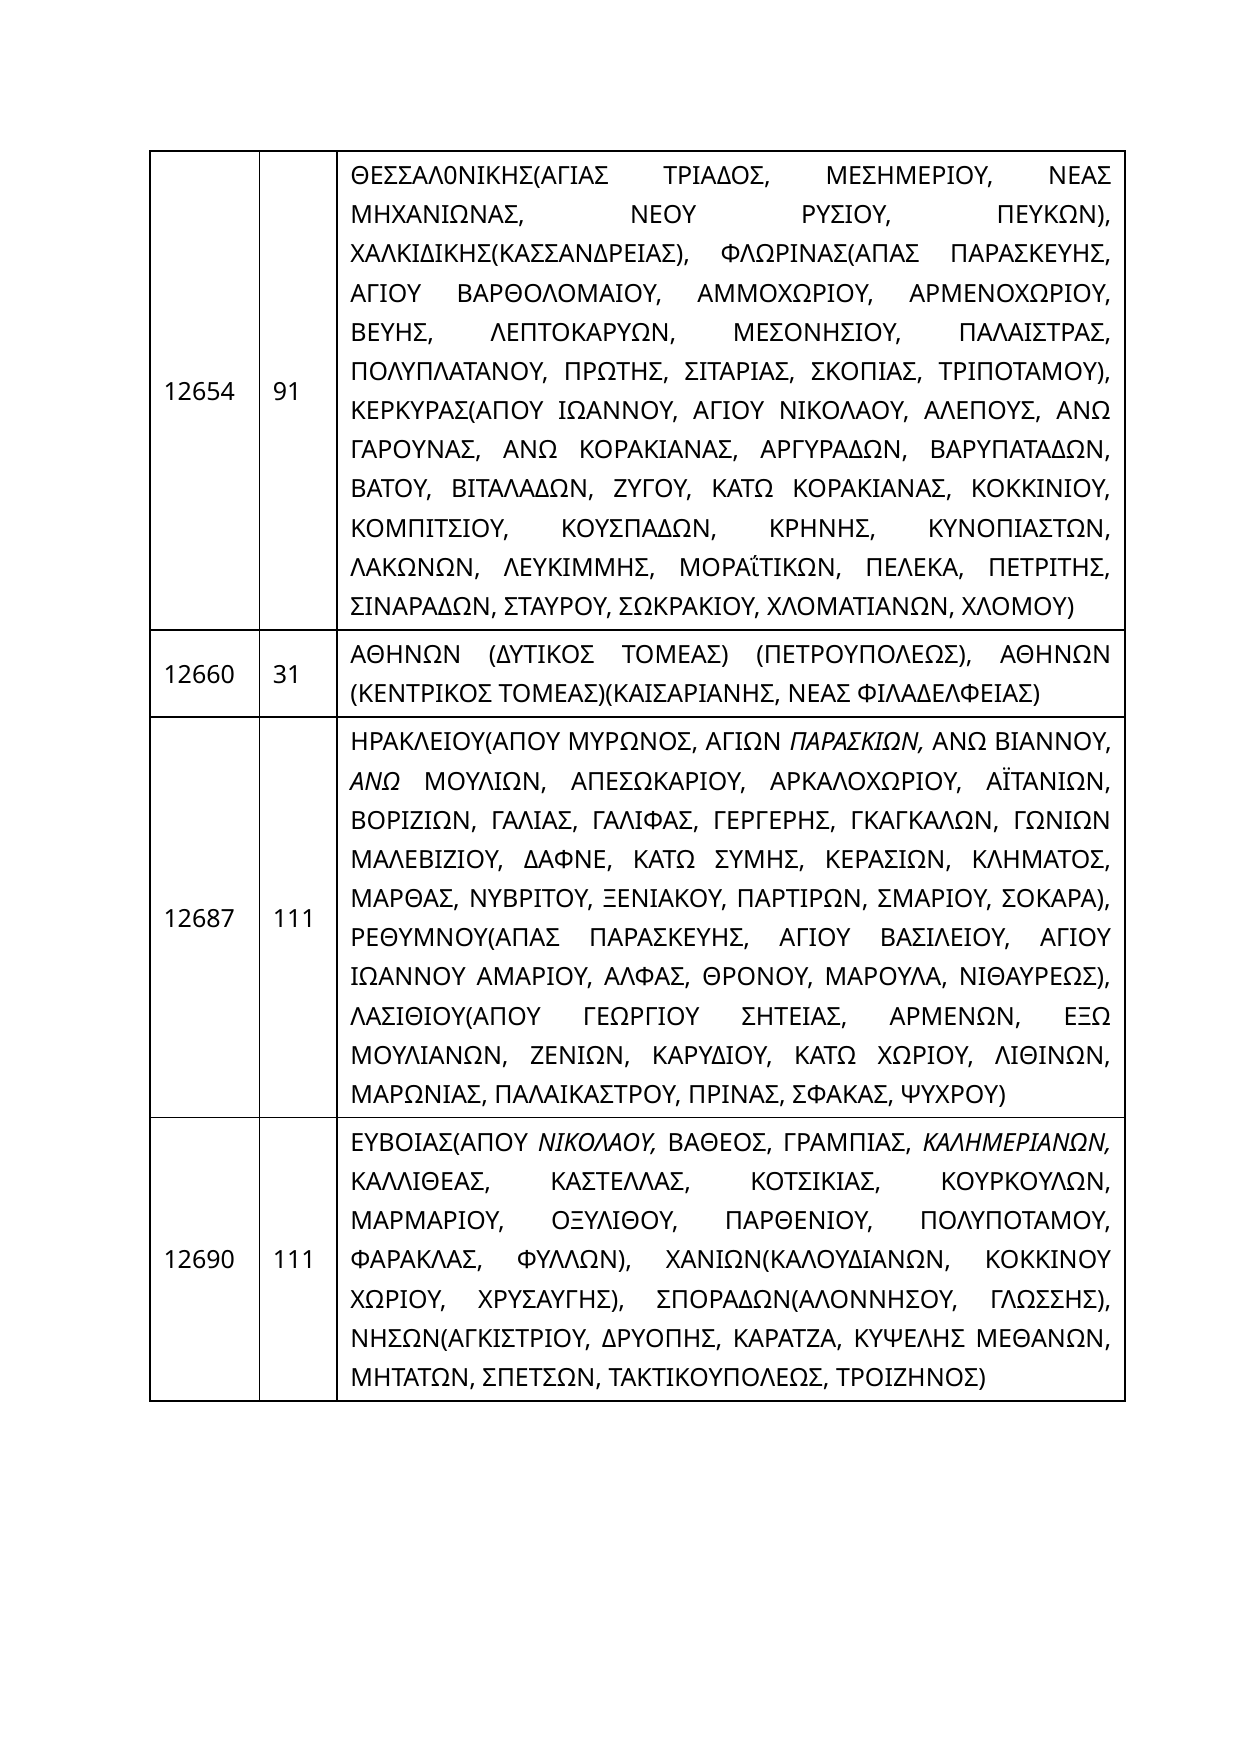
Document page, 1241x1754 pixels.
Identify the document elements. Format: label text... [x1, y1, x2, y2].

table_header 12654 [151, 152, 259, 629]
table_cell 111 [260, 718, 336, 1117]
table_header ΘΕΣΣΑΛ0ΝΙΚΗΣ(ΑΓΙΑΣ ΤΡΙΑΔΟΣ, ΜΕΣΗΜΕΡΙΟΥ, ΝΕΑΣ ΜΗΧΑΝΙΩΝΑΣ, ΝΕΟΥ ΡΥΣΙΟΥ, ΠΕΥΚΩΝ), ΧΑΛΚΙΔΙΚΗΣ(ΚΑΣΣΑΝΔΡΕΙΑΣ), ΦΛΩΡΙΝΑΣ(ΑΠΑΣ ΠΑΡΑΣΚΕΥΗΣ, ΑΓΙΟΥ ΒΑΡΘΟΛΟΜΑΙΟΥ, ΑΜΜΟΧΩΡΙΟΥ, ΑΡΜΕΝΟΧΩΡΙΟΥ, ΒΕΥΗΣ, ΛΕΠΤΟΚΑΡΥΩΝ, ΜΕΣΟΝΗΣΙΟΥ, ΠΑΛΑΙΣΤΡΑΣ, ΠΟΛΥΠΛΑΤΑΝΟΥ, ΠΡΩΤΗΣ, ΣΙΤΑΡΙΑΣ, ΣΚΟΠΙΑΣ, ΤΡΙΠΟΤΑΜΟΥ), ΚΕΡΚΥΡΑΣ(ΑΠΟΥ ΙΩΑΝΝΟΥ, ΑΓΙΟΥ ΝΙΚΟΛΑΟΥ, ΑΛΕΠΟΥΣ, ΑΝΩ ΓΑΡΟΥΝΑΣ, ΑΝΩ ΚΟΡΑΚΙΑΝΑΣ, ΑΡΓΥΡΑΔΩΝ, ΒΑΡΥΠΑΤΑΔΩΝ, ΒΑΤΟΥ, ΒΙΤΑΛΑΔΩΝ, ΖΥΓΟΥ, ΚΑΤΩ ΚΟΡΑΚΙΑΝΑΣ, ΚΟΚΚΙΝΙΟΥ, ΚΟΜΠΙΤΣΙΟΥ, ΚΟΥΣΠΑΔΩΝ, ΚΡΗΝΗΣ, ΚΥΝΟΠΙΑΣΤΩΝ, ΛΑΚΩΝΩΝ, ΛΕΥΚΙΜΜΗΣ, ΜΟΡΑΐΤΙΚΩΝ, ΠΕΛΕΚΑ, ΠΕΤΡΙΤΗΣ, ΣΙΝΑΡΑΔΩΝ, ΣΤΑΥΡΟΥ, ΣΩΚΡΑΚΙΟΥ, ΧΛΟΜΑΤΙΑΝΩΝ, ΧΛΟΜΟΥ) [338, 152, 1124, 629]
table_cell 12687 [151, 718, 259, 1117]
table_cell ΑΘΗΝΩΝ (ΔΥΤΙΚΟΣ ΤΟΜΕΑΣ) (ΠΕΤΡΟΥΠΟΛΕΩΣ), ΑΘΗΝΩΝ (ΚΕΝΤΡΙΚΟΣ ΤΟΜΕΑΣ)(ΚΑΙΣΑΡΙΑΝΗΣ, ΝΕΑΣ ΦΙΛΑΔΕΛΦΕΙΑΣ) [338, 631, 1124, 716]
table_header 91 [260, 152, 336, 629]
table_cell 12660 [151, 631, 259, 716]
table_cell 12690 [151, 1118, 259, 1400]
table_cell ΗΡΑΚΛΕΙΟΥ(ΑΠΟΥ ΜΥΡΩΝΟΣ, ΑΓΙΩΝ ΠΑΡΑΣΚΙΩΝ, ΑΝΩ ΒΙΑΝΝΟΥ, ΑΝΩ ΜΟΥΛΙΩΝ, ΑΠΕΣΩΚΑΡΙΟΥ, ΑΡΚΑΛΟΧΩΡΙΟΥ, ΑΪΤΑΝΙΩΝ, ΒΟΡΙΖΙΩΝ, ΓΑΛΙΑΣ, ΓΑΛΙΦΑΣ, ΓΕΡΓΕΡΗΣ, ΓΚΑΓΚΑΛΩΝ, ΓΩΝΙΩΝ ΜΑΛΕΒΙΖΙΟΥ, ΔΑΦΝΕ, ΚΑΤΩ ΣΥΜΗΣ, ΚΕΡΑΣΙΩΝ, ΚΛΗΜΑΤΟΣ, ΜΑΡΘΑΣ, ΝΥΒΡΙΤΟΥ, ΞΕΝΙΑΚΟΥ, ΠΑΡΤΙΡΩΝ, ΣΜΑΡΙΟΥ, ΣΟΚΑΡΑ), ΡΕΘΥΜΝΟΥ(ΑΠΑΣ ΠΑΡΑΣΚΕΥΗΣ, ΑΓΙΟΥ ΒΑΣΙΛΕΙΟΥ, ΑΓΙΟΥ ΙΩΑΝΝΟΥ ΑΜΑΡΙΟΥ, ΑΛΦΑΣ, ΘΡΟΝΟΥ, ΜΑΡΟΥΛΑ, ΝΙΘΑΥΡΕΩΣ), ΛΑΣΙΘΙΟΥ(ΑΠΟΥ ΓΕΩΡΓΙΟΥ ΣΗΤΕΙΑΣ, ΑΡΜΕΝΩΝ, ΕΞΩ ΜΟΥΛΙΑΝΩΝ, ΖΕΝΙΩΝ, ΚΑΡΥΔΙΟΥ, ΚΑΤΩ ΧΩΡΙΟΥ, ΛΙΘΙΝΩΝ, ΜΑΡΩΝΙΑΣ, ΠΑΛΑΙΚΑΣΤΡΟΥ, ΠΡΙΝΑΣ, ΣΦΑΚΑΣ, ΨΥΧΡΟΥ) [338, 718, 1124, 1117]
table_cell 111 [260, 1118, 336, 1400]
table_cell ΕΥΒΟΙΑΣ(ΑΠΟΥ ΝΙΚΟΛΑΟΥ, ΒΑΘΕΟΣ, ΓΡΑΜΠΙΑΣ, ΚΑΛΗΜΕΡΙΑΝΩΝ, ΚΑΛΛΙΘΕΑΣ, ΚΑΣΤΕΛΛΑΣ, ΚΟΤΣΙΚΙΑΣ, ΚΟΥΡΚΟΥΛΩΝ, ΜΑΡΜΑΡΙΟΥ, ΟΞΥΛΙΘΟΥ, ΠΑΡΘΕΝΙΟΥ, ΠΟΛΥΠΟΤΑΜΟΥ, ΦΑΡΑΚΛΑΣ, ΦΥΛΛΩΝ), ΧΑΝΙΩΝ(ΚΑΛΟΥΔΙΑΝΩΝ, ΚΟΚΚΙΝΟΥ ΧΩΡΙΟΥ, ΧΡΥΣΑΥΓΗΣ), ΣΠΟΡΑΔΩΝ(ΑΛΟΝΝΗΣΟΥ, ΓΛΩΣΣΗΣ), ΝΗΣΩΝ(ΑΓΚΙΣΤΡΙΟΥ, ΔΡΥΟΠΗΣ, ΚΑΡΑΤΖΑ, ΚΥΨΕΛΗΣ ΜΕΘΑΝΩΝ, ΜΗΤΑΤΩΝ, ΣΠΕΤΣΩΝ, ΤΑΚΤΙΚΟΥΠΟΛΕΩΣ, ΤΡΟΙΖΗΝΟΣ) [338, 1118, 1124, 1400]
table_cell 31 [260, 631, 336, 716]
